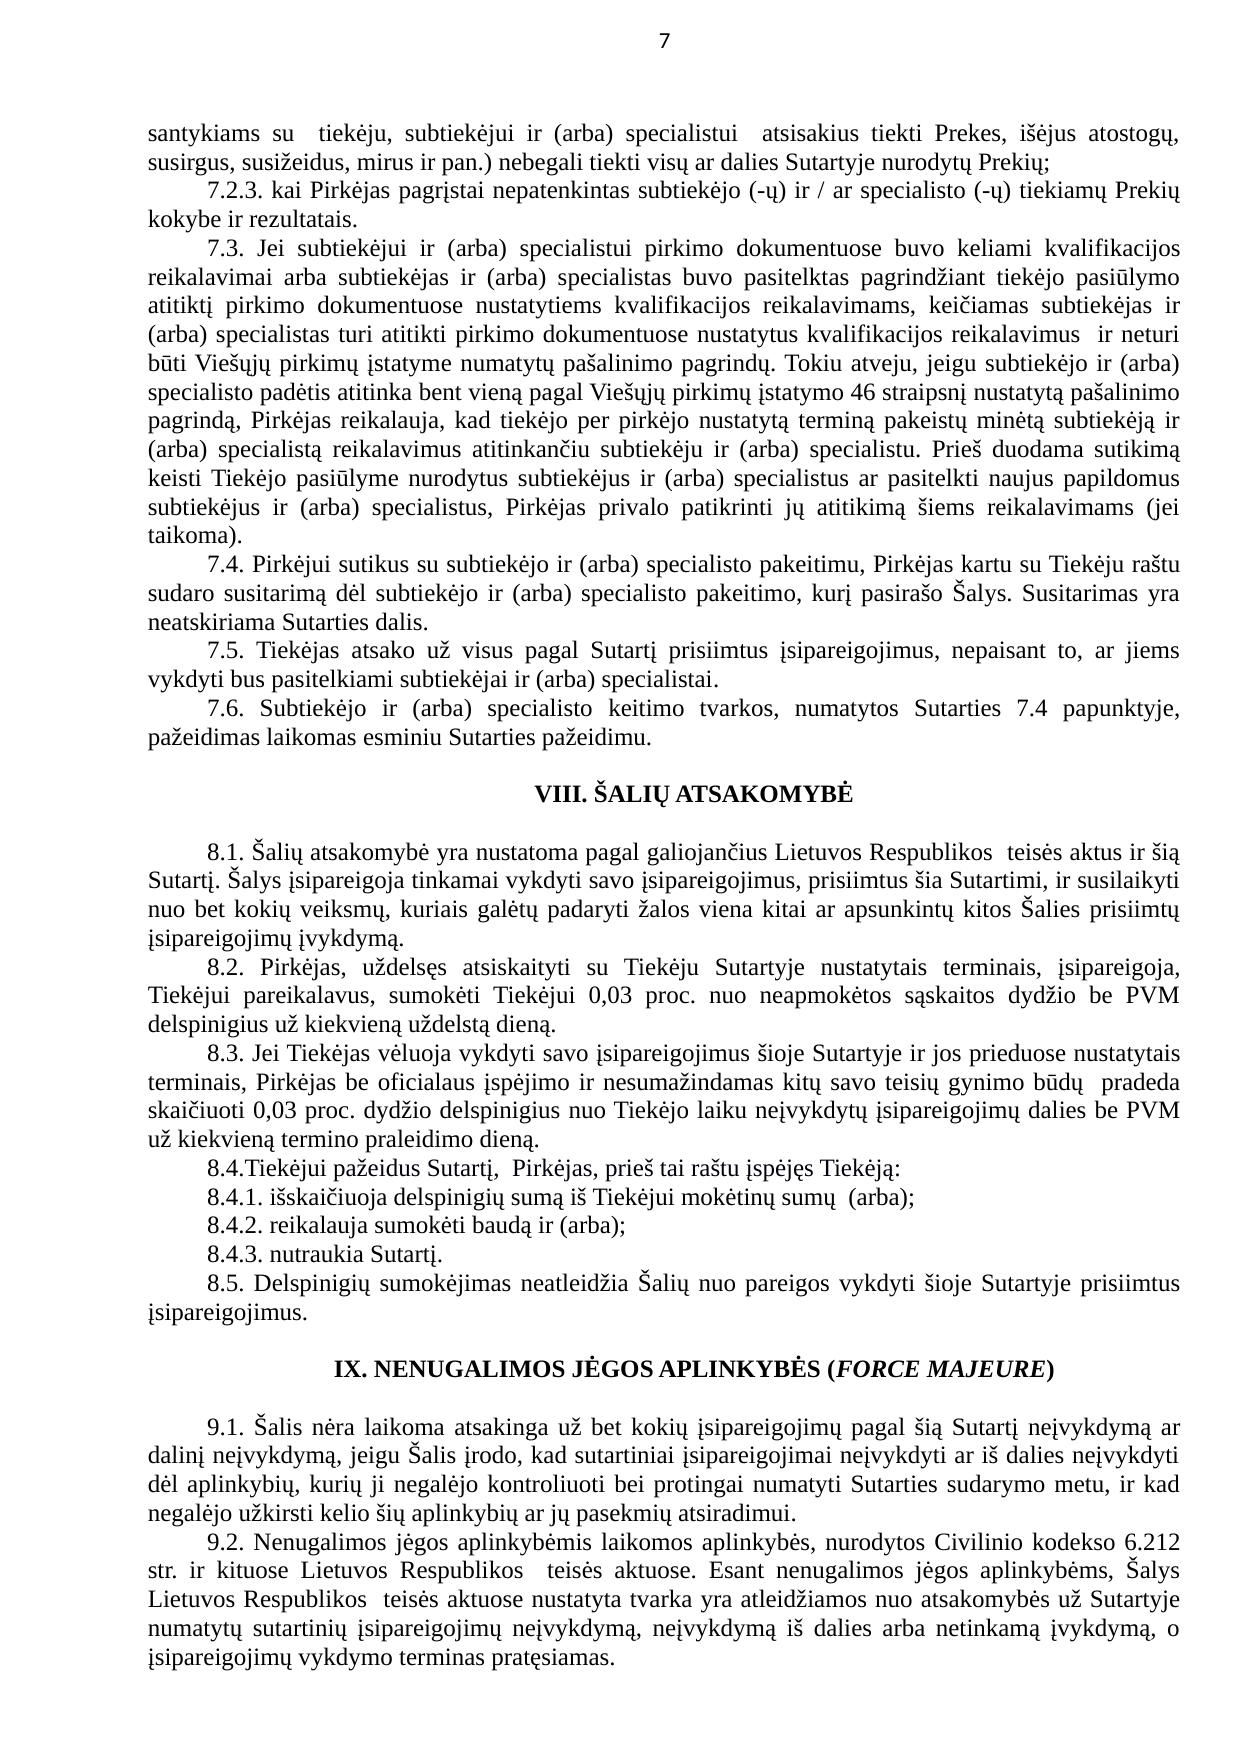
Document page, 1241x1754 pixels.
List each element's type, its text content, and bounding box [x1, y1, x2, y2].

text 8.5. Delspinigių sumokėjimas neatleidžia Šalių nuo pareigos vykdyti šioje Sutartyje prisiimtus įsipareigojimus. [148, 1268, 1181, 1326]
text santykiams su tiekėju, subtiekėjui ir (arba) specialistui atsisakius tiekti Prekes, išėjus atostogų, susirgus, susižeidus, mirus ir pan.) nebegali tiekti visų ar dalies Sutartyje nurodytų Prekių; [148, 118, 1181, 176]
text 7.4. Pirkėjui sutikus su subtiekėjo ir (arba) specialisto pakeitimu, Pirkėjas kartu su Tiekėju raštu sudaro susitarimą dėl subtiekėjo ir (arba) specialisto pakeitimo, kurį pasirašo Šalys. Susitarimas yra neatskiriama Sutarties dalis. [148, 549, 1181, 636]
text VIII. ŠALIŲ ATSAKOMYBĖ [148, 779, 1181, 808]
text 8.4.1. išskaičiuoja delspinigių sumą iš Tiekėjui mokėtinų sumų (arba); [148, 1182, 1181, 1211]
text 8.3. Jei Tiekėjas vėluoja vykdyti savo įsipareigojimus šioje Sutartyje ir jos prieduose nustatytais terminais, Pirkėjas be oficialaus įspėjimo ir nesumažindamas kitų savo teisių gynimo būdų pradeda skaičiuoti 0,03 proc. dydžio delspinigius nuo Tiekėjo laiku neįvykdytų įsipareigojimų dalies be PVM už kiekvieną termino praleidimo dieną. [148, 1038, 1181, 1153]
text 8.2. Pirkėjas, uždelsęs atsiskaityti su Tiekėju Sutartyje nustatytais terminais, įsipareigoja, Tiekėjui pareikalavus, sumokėti Tiekėjui 0,03 proc. nuo neapmokėtos sąskaitos dydžio be PVM delspinigius už kiekvieną uždelstą dieną. [148, 952, 1181, 1038]
text 7.5. Tiekėjas atsako už visus pagal Sutartį prisiimtus įsipareigojimus, nepaisant to, ar jiems vykdyti bus pasitelkiami subtiekėjai ir (arba) specialistai. [148, 636, 1181, 693]
text 9.2. Nenugalimos jėgos aplinkybėmis laikomos aplinkybės, nurodytos Civilinio kodekso 6.212 str. ir kituose Lietuvos Respublikos teisės aktuose. Esant nenugalimos jėgos aplinkybėms, Šalys Lietuvos Respublikos teisės aktuose nustatyta tvarka yra atleidžiamos nuo atsakomybės už Sutartyje numatytų sutartinių įsipareigojimų neįvykdymą, neįvykdymą iš dalies arba netinkamą įvykdymą, o įsipareigojimų vykdymo terminas pratęsiamas. [148, 1527, 1181, 1671]
text IX. NENUGALIMOS JĖGOS APLINKYBĖS (FORCE MAJEURE) [148, 1354, 1181, 1383]
text 8.4.3. nutraukia Sutartį. [148, 1239, 1181, 1268]
text 9.1. Šalis nėra laikoma atsakinga už bet kokių įsipareigojimų pagal šią Sutartį neįvykdymą ar dalinį neįvykdymą, jeigu Šalis įrodo, kad sutartiniai įsipareigojimai neįvykdyti ar iš dalies neįvykdyti dėl aplinkybių, kurių ji negalėjo kontroliuoti bei protingai numatyti Sutarties sudarymo metu, ir kad negalėjo užkirsti kelio šių aplinkybių ar jų pasekmių atsiradimui. [148, 1412, 1181, 1527]
text 8.4.2. reikalauja sumokėti baudą ir (arba); [148, 1211, 1181, 1239]
text 7.6. Subtiekėjo ir (arba) specialisto keitimo tvarkos, numatytos Sutarties 7.4 papunktyje, pažeidimas laikomas esminiu Sutarties pažeidimu. [148, 693, 1181, 751]
text 8.4.Tiekėjui pažeidus Sutartį, Pirkėjas, prieš tai raštu įspėjęs Tiekėją: [148, 1153, 1181, 1182]
text 8.1. Šalių atsakomybė yra nustatoma pagal galiojančius Lietuvos Respublikos teisės aktus ir šią Sutartį. Šalys įsipareigoja tinkamai vykdyti savo įsipareigojimus, prisiimtus šia Sutartimi, ir susilaikyti nuo bet kokių veiksmų, kuriais galėtų padaryti žalos viena kitai ar apsunkintų kitos Šalies prisiimtų įsipareigojimų įvykdymą. [148, 837, 1181, 952]
text 7.3. Jei subtiekėjui ir (arba) specialistui pirkimo dokumentuose buvo keliami kvalifikacijos reikalavimai arba subtiekėjas ir (arba) specialistas buvo pasitelktas pagrindžiant tiekėjo pasiūlymo atitiktį pirkimo dokumentuose nustatytiems kvalifikacijos reikalavimams, keičiamas subtiekėjas ir (arba) specialistas turi atitikti pirkimo dokumentuose nustatytus kvalifikacijos reikalavimus ir neturi būti Viešųjų pirkimų įstatyme numatytų pašalinimo pagrindų. Tokiu atveju, jeigu subtiekėjo ir (arba) specialisto padėtis atitinka bent vieną pagal Viešųjų pirkimų įstatymo 46 straipsnį nustatytą pašalinimo pagrindą, Pirkėjas reikalauja, kad tiekėjo per pirkėjo nustatytą terminą pakeistų minėtą subtiekėją ir (arba) specialistą reikalavimus atitinkančiu subtiekėju ir (arba) specialistu. Prieš duodama sutikimą keisti Tiekėjo pasiūlyme nurodytus subtiekėjus ir (arba) specialistus ar pasitelkti naujus papildomus subtiekėjus ir (arba) specialistus, Pirkėjas privalo patikrinti jų atitikimą šiems reikalavimams (jei taikoma). [148, 233, 1181, 549]
text 7.2.3. kai Pirkėjas pagrįstai nepatenkintas subtiekėjo (-ų) ir / ar specialisto (-ų) tiekiamų Prekių kokybe ir rezultatais. [148, 176, 1181, 233]
